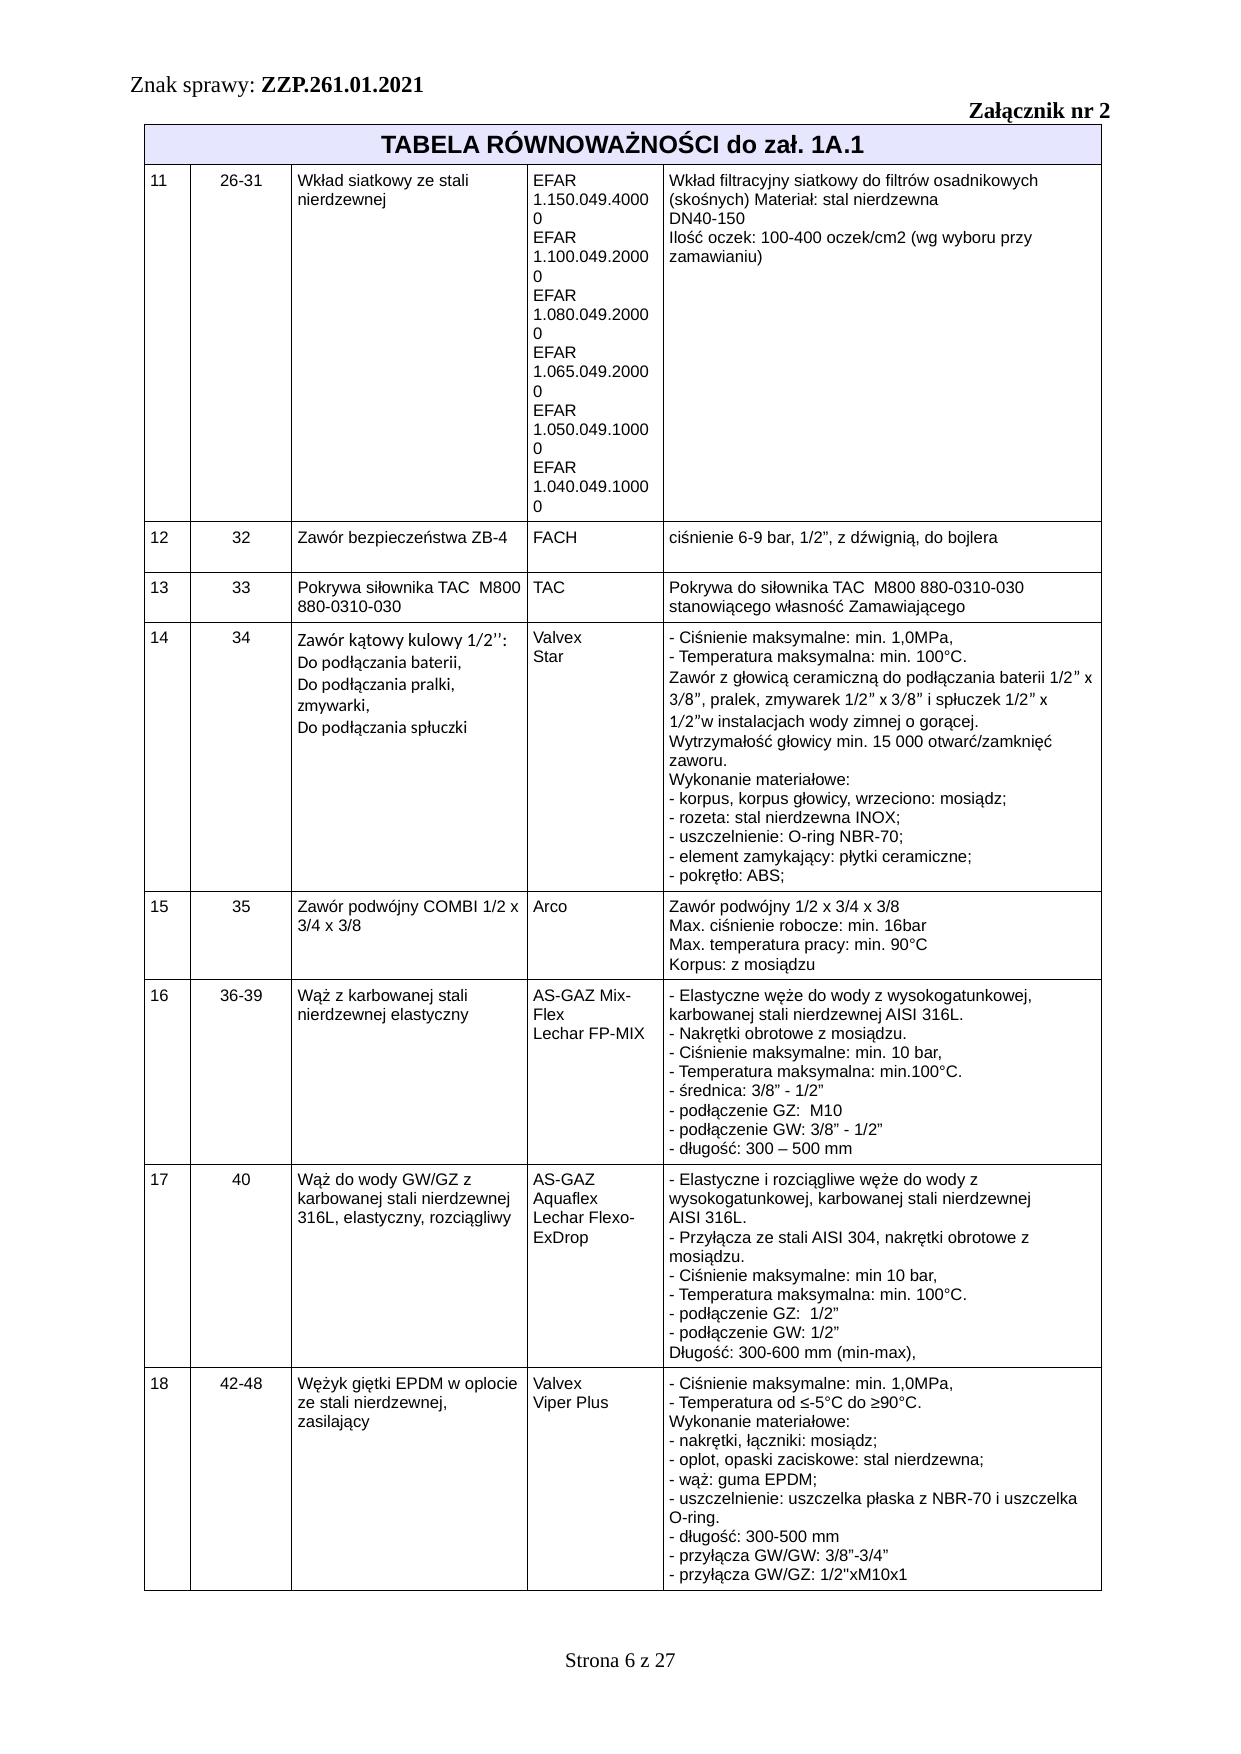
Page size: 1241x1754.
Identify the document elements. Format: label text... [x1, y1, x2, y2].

table_cell 15 [145, 892, 190, 979]
table_cell 18 [145, 1368, 190, 1590]
table_cell AS-GAZ Aquaflex Lechar Flexo-ExDrop [528, 1165, 663, 1367]
table_cell 16 [145, 980, 190, 1164]
table_cell 35 [191, 892, 291, 979]
table_cell 17 [145, 1165, 190, 1367]
table_cell 33 [191, 573, 291, 622]
table_cell 32 [191, 522, 291, 572]
table_cell - Elastyczne węże do wody z wysokogatunkowej, karbowanej stali nierdzewnej AISI 316L. - Nakrętki obrotowe z mosiądzu. - Ciśnienie maksymalne: min. 10 bar, - Temperatura maksymalna: min.100°C. - średnica: 3/8” - 1/2” - podłączenie GZ: M10 - podłączenie GW: 3/8” - 1/2” - długość: 300 – 500 mm [664, 980, 1101, 1164]
table_cell 11 [145, 165, 190, 521]
table_cell Valvex Star [528, 623, 663, 891]
table_cell Wkład siatkowy ze stali nierdzewnej [292, 165, 527, 521]
table_header TABELA RÓWNOWAŻNOŚCI do zał. 1A.1 [145, 125, 1101, 164]
table_cell - Elastyczne i rozciągliwe węże do wody z wysokogatunkowej, karbowanej stali nierdzewnej AISI 316L. - Przyłącza ze stali AISI 304, nakrętki obrotowe z mosiądzu. - Ciśnienie maksymalne: min 10 bar, - Temperatura maksymalna: min. 100°C. - podłączenie GZ: 1/2” - podłączenie GW: 1/2” Długość: 300-600 mm (min-max), [664, 1165, 1101, 1367]
table_cell - Ciśnienie maksymalne: min. 1,0MPa, - Temperatura od ≤-5°C do ≥90°C. Wykonanie materiałowe: - nakrętki, łączniki: mosiądz; - oplot, opaski zaciskowe: stal nierdzewna; - wąż: guma EPDM; - uszczelnienie: uszczelka płaska z NBR-70 i uszczelka O-ring. - długość: 300-500 mm - przyłącza GW/GW: 3/8”-3/4” - przyłącza GW/GZ: 1/2''xM10x1 [664, 1368, 1101, 1590]
table_cell Zawór bezpieczeństwa ZB-4 [292, 522, 527, 572]
table_cell 13 [145, 573, 190, 622]
table_cell 42-48 [191, 1368, 291, 1590]
table_cell ciśnienie 6-9 bar, 1/2”, z dźwignią, do bojlera [664, 522, 1101, 572]
table_cell Wkład filtracyjny siatkowy do filtrów osadnikowych (skośnych) Materiał: stal nierdzewna DN40-150 Ilość oczek: 100-400 oczek/cm2 (wg wyboru przy zamawianiu) [664, 165, 1101, 521]
table_cell 36-39 [191, 980, 291, 1164]
table_cell - Ciśnienie maksymalne: min. 1,0MPa, - Temperatura maksymalna: min. 100°C. Zawór z głowicą ceramiczną do podłączania baterii 1/2” x 3/8”, pralek, zmywarek 1/2” x 3/8” i spłuczek 1/2” x 1/2”w instalacjach wody zimnej o gorącej. Wytrzymałość głowicy min. 15 000 otwarć/zamknięć zaworu. Wykonanie materiałowe: - korpus, korpus głowicy, wrzeciono: mosiądz; - rozeta: stal nierdzewna INOX; - uszczelnienie: O-ring NBR-70; - element zamykający: płytki ceramiczne; - pokrętło: ABS; [664, 623, 1101, 891]
table_cell Zawór podwójny 1/2 x 3/4 x 3/8 Max. ciśnienie robocze: min. 16bar Max. temperatura pracy: min. 90°C Korpus: z mosiądzu [664, 892, 1101, 979]
table_cell Pokrywa siłownika TAC M800 880-0310-030 [292, 573, 527, 622]
table_cell 12 [145, 522, 190, 572]
table_cell AS-GAZ Mix-Flex Lechar FP-MIX [528, 980, 663, 1164]
table_cell FACH [528, 522, 663, 572]
table_cell Wąż z karbowanej stali nierdzewnej elastyczny [292, 980, 527, 1164]
table_cell EFAR 1.150.049.40000 EFAR 1.100.049.20000 EFAR 1.080.049.20000 EFAR 1.065.049.20000 EFAR 1.050.049.10000 EFAR 1.040.049.10000 [528, 165, 663, 521]
table_cell Zawór kątowy kulowy 1/2’’: Do podłączania baterii, Do podłączania pralki, zmywarki, Do podłączania spłuczki [292, 623, 527, 891]
table_cell Wąż do wody GW/GZ z karbowanej stali nierdzewnej 316L, elastyczny, rozciągliwy [292, 1165, 527, 1367]
table_cell Valvex Viper Plus [528, 1368, 663, 1590]
table_cell 40 [191, 1165, 291, 1367]
table_cell Pokrywa do siłownika TAC M800 880-0310-030 stanowiącego własność Zamawiającego [664, 573, 1101, 622]
table_cell TAC [528, 573, 663, 622]
table_cell 14 [145, 623, 190, 891]
table_cell 26-31 [191, 165, 291, 521]
table_cell Zawór podwójny COMBI 1/2 x 3/4 x 3/8 [292, 892, 527, 979]
table_cell Arco [528, 892, 663, 979]
table_cell 34 [191, 623, 291, 891]
table_cell Wężyk giętki EPDM w oplocie ze stali nierdzewnej, zasilający [292, 1368, 527, 1590]
